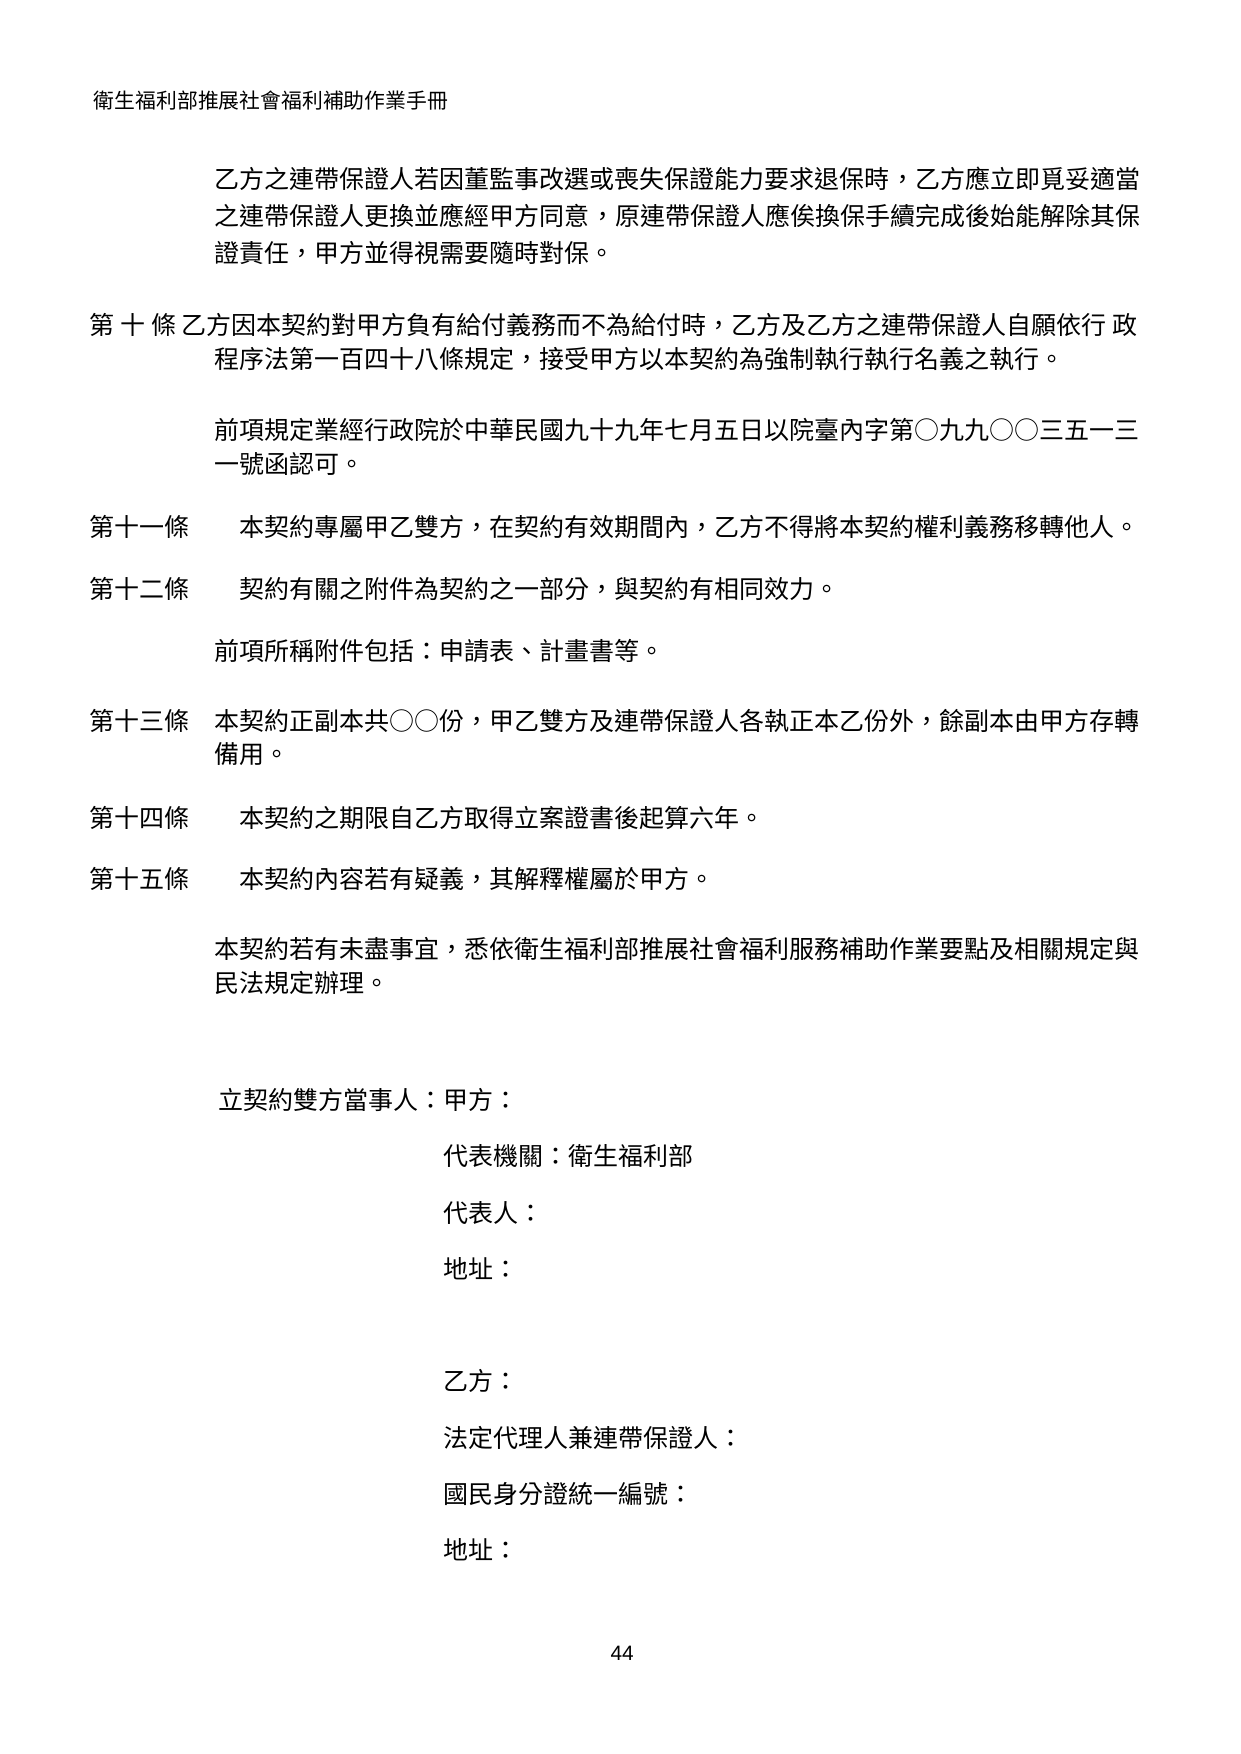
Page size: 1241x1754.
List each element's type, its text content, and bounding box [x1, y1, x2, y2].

text 前項規定業經行政院於中華民國九十九年七月五日以院臺內字第○九九○○三五一三 一號函認可。 [214, 412, 1140, 480]
text 國民身分證統一編號： [444, 1480, 1140, 1509]
text 第十四條 本契約之期限自乙方取得立案證書後起算六年。 [89, 804, 1140, 833]
text 本契約若有未盡事宜，悉依衛生福利部推展社會福利服務補助作業要點及相關規定與 民法規定辦理。 [214, 932, 1140, 999]
text 衛生福利部推展社會福利補助作業手冊 [94, 92, 1140, 112]
text 地址： [444, 1537, 1140, 1565]
text 代表機關：衛生福利部 [444, 1143, 1140, 1171]
text 代表人： [444, 1199, 1140, 1228]
text 第十三條 本契約正副本共○○份，甲乙雙方及連帶保證人各執正本乙份外，餘副本由甲方存轉 備用。 [89, 703, 1140, 771]
text 乙方之連帶保證人若因董監事改選或喪失保證能力要求退保時，乙方應立即覓妥適當 之連帶保證人更換並應經甲方同意，原連帶保證人應俟換保手續完成後始能解除其保 證責任，甲方並得視需要隨時對保。 [214, 159, 1140, 270]
text 法定代理人兼連帶保證人： [444, 1424, 1140, 1453]
text 立契約雙方當事人：甲方： [219, 1087, 1140, 1115]
text 44 [610, 1641, 1140, 1665]
text 第十五條 本契約內容若有疑義，其解釋權屬於甲方。 [89, 866, 1140, 894]
text 第十一條 本契約專屬甲乙雙方，在契約有效期間內，乙方不得將本契約權利義務移轉他人。 [89, 513, 1140, 542]
text 乙方： [444, 1368, 1140, 1396]
text 第 十 條 乙方因本契約對甲方負有給付義務而不為給付時，乙方及乙方之連帶保證人自願依行 政程序法第一百四十八條規定，接受甲方以本契約為強制執行執行名義之執行。 [89, 307, 1140, 375]
text 第十二條 契約有關之附件為契約之一部分，與契約有相同效力。 [89, 575, 1140, 604]
text 地址： [444, 1255, 1140, 1284]
text 前項所稱附件包括：申請表、計畫書等。 [214, 637, 1140, 666]
